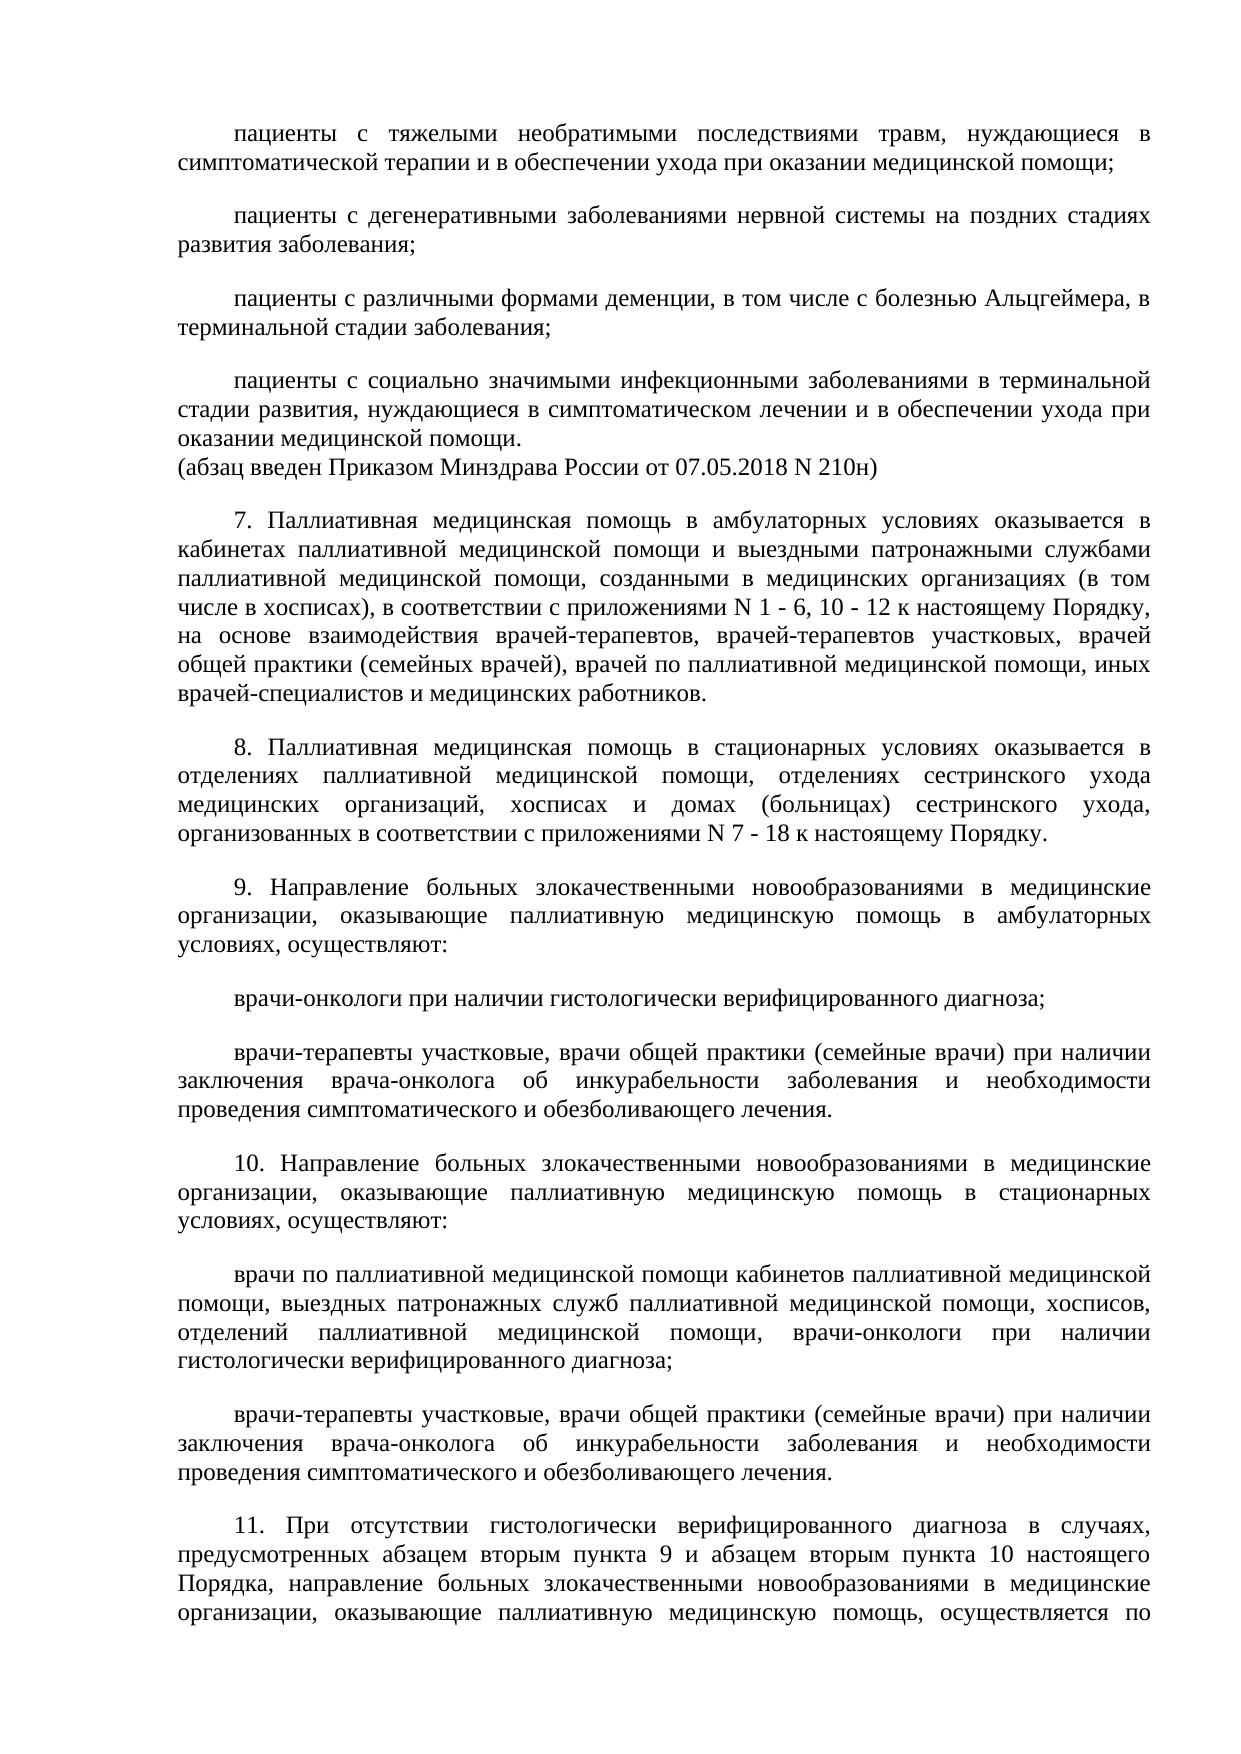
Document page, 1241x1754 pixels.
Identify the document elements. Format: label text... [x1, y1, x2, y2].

text 10. Направление больных злокачественными новообразованиями в медицинские организации, оказывающие паллиативную медицинскую помощь в стационарных условиях, осуществляют: [177, 1148, 1152, 1234]
text 11. При отсутствии гистологически верифицированного диагноза в случаях, предусмотренных абзацем вторым пункта 9 и абзацем вторым пункта 10 настоящего Порядка, направление больных злокачественными новообразованиями в медицинские организации, оказывающие паллиативную медицинскую помощь, осуществляется по [177, 1511, 1152, 1626]
text врачи по паллиативной медицинской помощи кабинетов паллиативной медицинской помощи, выездных патронажных служб паллиативной медицинской помощи, хосписов, отделений паллиативной медицинской помощи, врачи-онкологи при наличии гистологически верифицированного диагноза; [177, 1259, 1152, 1374]
text 9. Направление больных злокачественными новообразованиями в медицинские организации, оказывающие паллиативную медицинскую помощь в амбулаторных условиях, осуществляют: [177, 872, 1152, 958]
text пациенты с различными формами деменции, в том числе с болезнью Альцгеймера, в терминальной стадии заболевания; [177, 283, 1152, 341]
text 8. Паллиативная медицинская помощь в стационарных условиях оказывается в отделениях паллиативной медицинской помощи, отделениях сестринского ухода медицинских организаций, хосписах и домах (больницах) сестринского ухода, организованных в соответствии с приложениями N 7 - 18 к настоящему Порядку. [177, 732, 1152, 847]
text пациенты с дегенеративными заболеваниями нервной системы на поздних стадиях развития заболевания; [177, 201, 1152, 258]
text врачи-терапевты участковые, врачи общей практики (семейные врачи) при наличии заключения врача-онколога об инкурабельности заболевания и необходимости проведения симптоматического и обезболивающего лечения. [177, 1037, 1152, 1123]
text (абзац введен Приказом Минздрава России от 07.05.2018 N 210н) [177, 452, 1152, 481]
text пациенты с социально значимыми инфекционными заболеваниями в терминальной стадии развития, нуждающиеся в симптоматическом лечении и в обеспечении ухода при оказании медицинской помощи. [177, 366, 1152, 452]
text пациенты с тяжелыми необратимыми последствиями травм, нуждающиеся в симптоматической терапии и в обеспечении ухода при оказании медицинской помощи; [177, 118, 1152, 176]
text врачи-онкологи при наличии гистологически верифицированного диагноза; [177, 983, 1152, 1012]
text 7. Паллиативная медицинская помощь в амбулаторных условиях оказывается в кабинетах паллиативной медицинской помощи и выездными патронажными службами паллиативной медицинской помощи, созданными в медицинских организациях (в том числе в хосписах), в соответствии с приложениями N 1 - 6, 10 - 12 к настоящему Порядку, на основе взаимодействия врачей-терапевтов, врачей-терапевтов участковых, врачей общей практики (семейных врачей), врачей по паллиативной медицинской помощи, иных врачей-специалистов и медицинских работников. [177, 506, 1152, 707]
text врачи-терапевты участковые, врачи общей практики (семейные врачи) при наличии заключения врача-онколога об инкурабельности заболевания и необходимости проведения симптоматического и обезболивающего лечения. [177, 1399, 1152, 1486]
